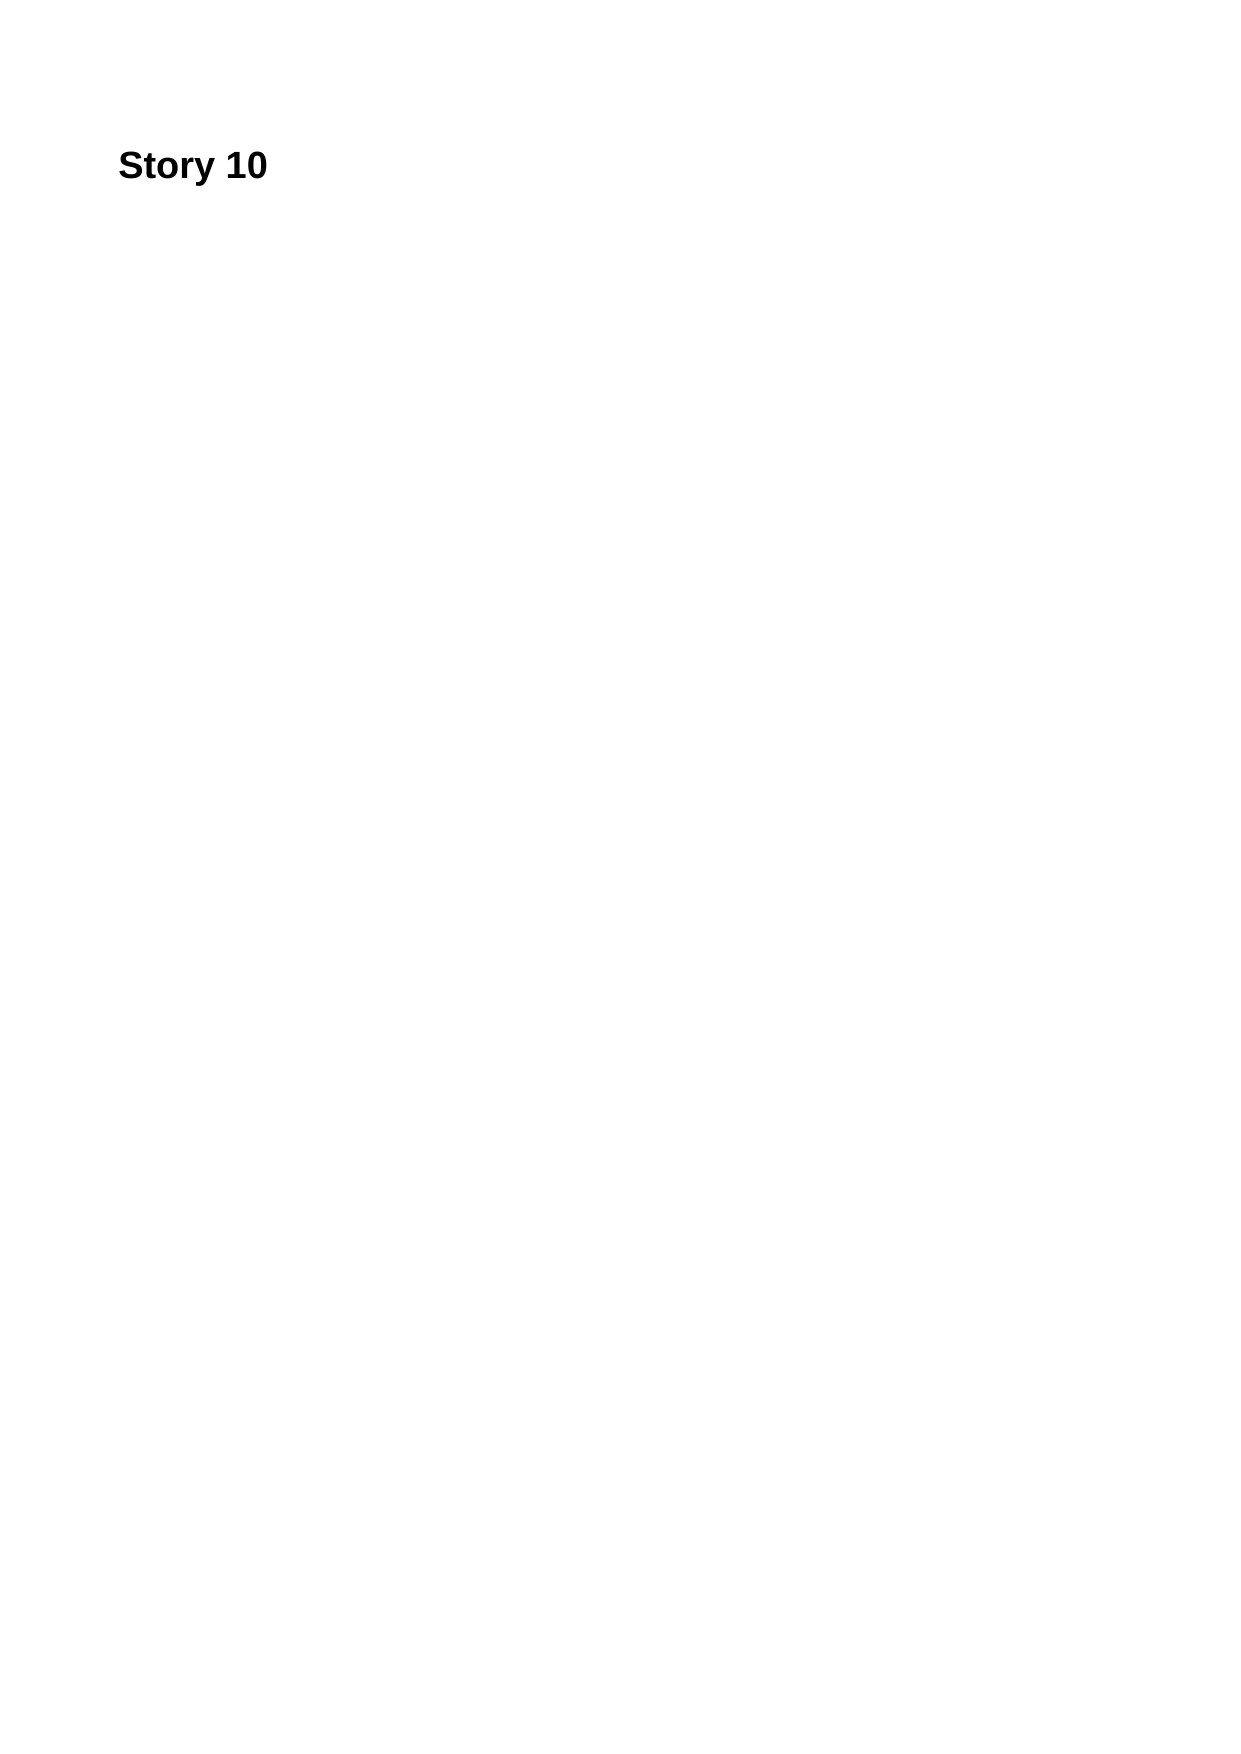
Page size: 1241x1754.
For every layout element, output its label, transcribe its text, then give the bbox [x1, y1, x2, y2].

subtitle Story 10 [118, 143, 1122, 187]
